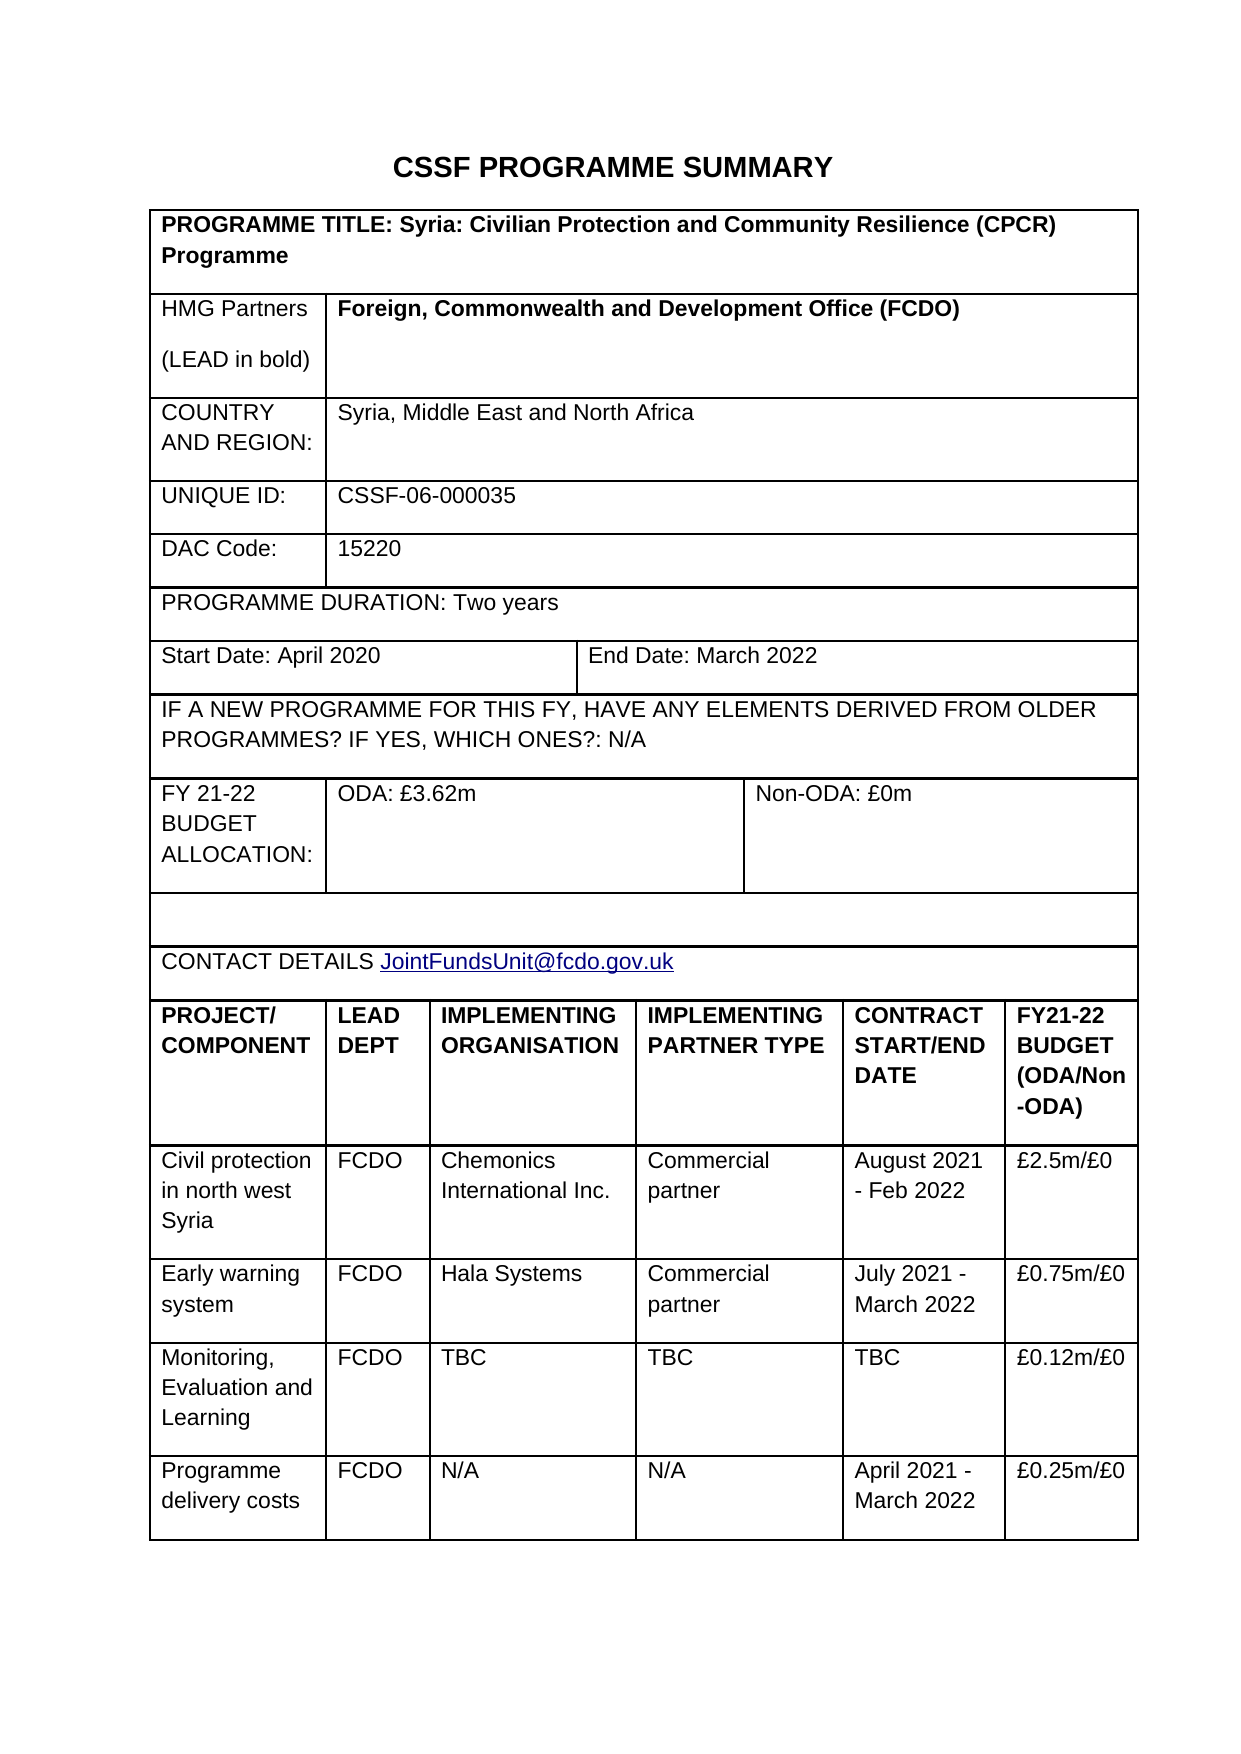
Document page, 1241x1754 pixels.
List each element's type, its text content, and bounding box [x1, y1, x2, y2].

text CSSF PROGRAMME SUMMARY [150, 150, 1090, 183]
table_cell Civil protection in north west Syria [151, 1147, 325, 1258]
table_cell UNIQUE ID: [151, 482, 325, 533]
table_cell IMPLEMENTING PARTNER TYPE [637, 1002, 842, 1144]
table_cell TBC [637, 1344, 842, 1455]
table_cell Foreign, Commonwealth and Development Office (FCDO) [327, 295, 1137, 397]
table_cell IMPLEMENTING ORGANISATION [431, 1002, 635, 1144]
table_cell TBC [431, 1344, 635, 1455]
table_cell CONTRACT START/END DATE [844, 1002, 1004, 1144]
table_cell COUNTRY AND REGION: [151, 399, 325, 480]
table_cell Early warning system [151, 1260, 325, 1342]
table_cell [151, 894, 1137, 945]
table_cell PROJECT/ COMPONENT [151, 1002, 325, 1144]
table_cell TBC [844, 1344, 1004, 1455]
table_cell N/A [637, 1457, 842, 1538]
table_cell IF A NEW PROGRAMME FOR THIS FY, HAVE ANY ELEMENTS DERIVED FROM OLDER PROGRAMMES? IF YES, WHICH ONES?: N/A [151, 696, 1137, 777]
table_cell £0.12m/£0 [1006, 1344, 1137, 1455]
table_cell ODA: £3.62m [327, 780, 743, 892]
table_cell August 2021 - Feb 2022 [844, 1147, 1004, 1258]
table_cell Commercial partner [637, 1260, 842, 1342]
table_cell Non-ODA: £0m [745, 780, 1137, 892]
table_cell £0.25m/£0 [1006, 1457, 1137, 1538]
table_cell April 2021 - March 2022 [844, 1457, 1004, 1538]
table_cell £0.75m/£0 [1006, 1260, 1137, 1342]
table_cell FY 21-22 BUDGET ALLOCATION: [151, 780, 325, 892]
table_cell FY21-22 BUDGET (ODA/Non-ODA) [1006, 1002, 1137, 1144]
table_cell PROGRAMME DURATION: Two years [151, 589, 1137, 639]
table_cell July 2021 - March 2022 [844, 1260, 1004, 1342]
table_cell Syria, Middle East and North Africa [327, 399, 1137, 480]
table_cell FCDO [327, 1457, 429, 1538]
table_cell CSSF-06-000035 [327, 482, 1137, 533]
table_cell DAC Code: [151, 535, 325, 586]
table_cell Monitoring, Evaluation and Learning [151, 1344, 325, 1455]
table_cell N/A [431, 1457, 635, 1538]
table_cell 15220 [327, 535, 1137, 586]
table_cell £2.5m/£0 [1006, 1147, 1137, 1258]
table_cell FCDO [327, 1147, 429, 1258]
table_cell FCDO [327, 1344, 429, 1455]
table_cell FCDO [327, 1260, 429, 1342]
table_cell HMG Partners (LEAD in bold) [151, 295, 325, 397]
table_cell LEAD DEPT [327, 1002, 429, 1144]
table_cell Commercial partner [637, 1147, 842, 1258]
table_cell CONTACT DETAILS JointFundsUnit@fcdo.gov.uk [151, 948, 1137, 999]
table_cell Start Date: April 2020 [151, 642, 576, 693]
table_header PROGRAMME TITLE: Syria: Civilian Protection and Community Resilience (CPCR) Programme [151, 211, 1137, 293]
table_cell End Date: March 2022 [578, 642, 1137, 693]
table_cell Programme delivery costs [151, 1457, 325, 1538]
table_cell Chemonics International Inc. [431, 1147, 635, 1258]
table_cell Hala Systems [431, 1260, 635, 1342]
